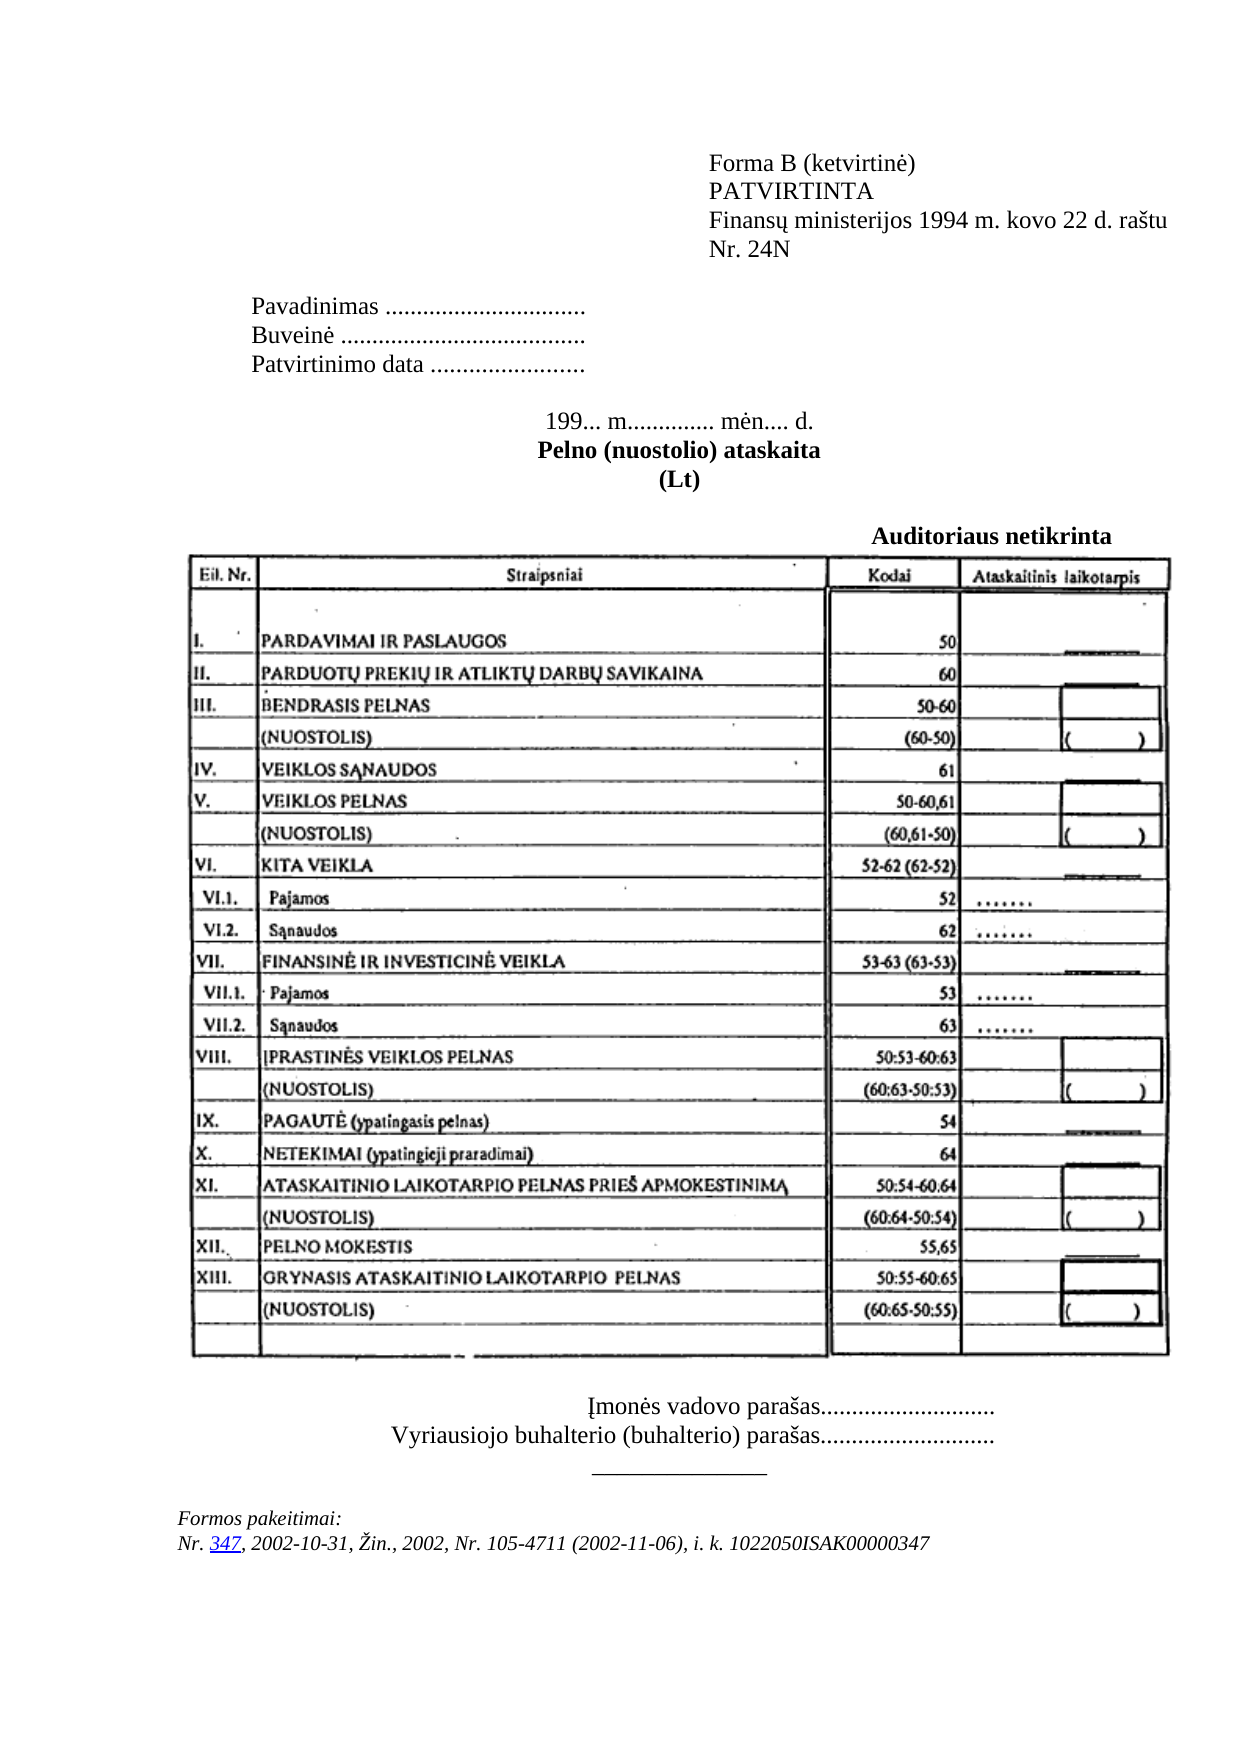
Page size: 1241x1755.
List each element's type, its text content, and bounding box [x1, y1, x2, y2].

text Formos pakeitimai: [177, 1506, 1181, 1530]
text Įmonės vadovo parašas............................ [177, 1391, 1181, 1420]
text Nr. 24N [177, 234, 1181, 263]
text Vyriausiojo buhalterio (buhalterio) parašas............................ [177, 1420, 1181, 1449]
text (Lt) [177, 464, 1181, 493]
text Forma B (ketvirtinė) [177, 148, 1181, 176]
text Pavadinimas [177, 291, 1181, 320]
text Finansų ministerijos 1994 m. kovo 22 d. raštu [177, 205, 1181, 234]
text Buveinė [177, 320, 1181, 349]
text PATVIRTINTA [177, 176, 1181, 205]
text Nr. 347, 2002-10-31, Žin., 2002, Nr. 105-4711 (2002-11-06), i. k. 1022050ISAK00000347 [177, 1530, 1181, 1554]
text Patvirtinimo data [177, 349, 1181, 378]
text 199... m.............. mėn.... d. [177, 406, 1181, 435]
text Auditoriaus netikrinta [177, 521, 1181, 550]
text ______________ [177, 1449, 1181, 1478]
text Pelno (nuostolio) ataskaita [177, 435, 1181, 464]
